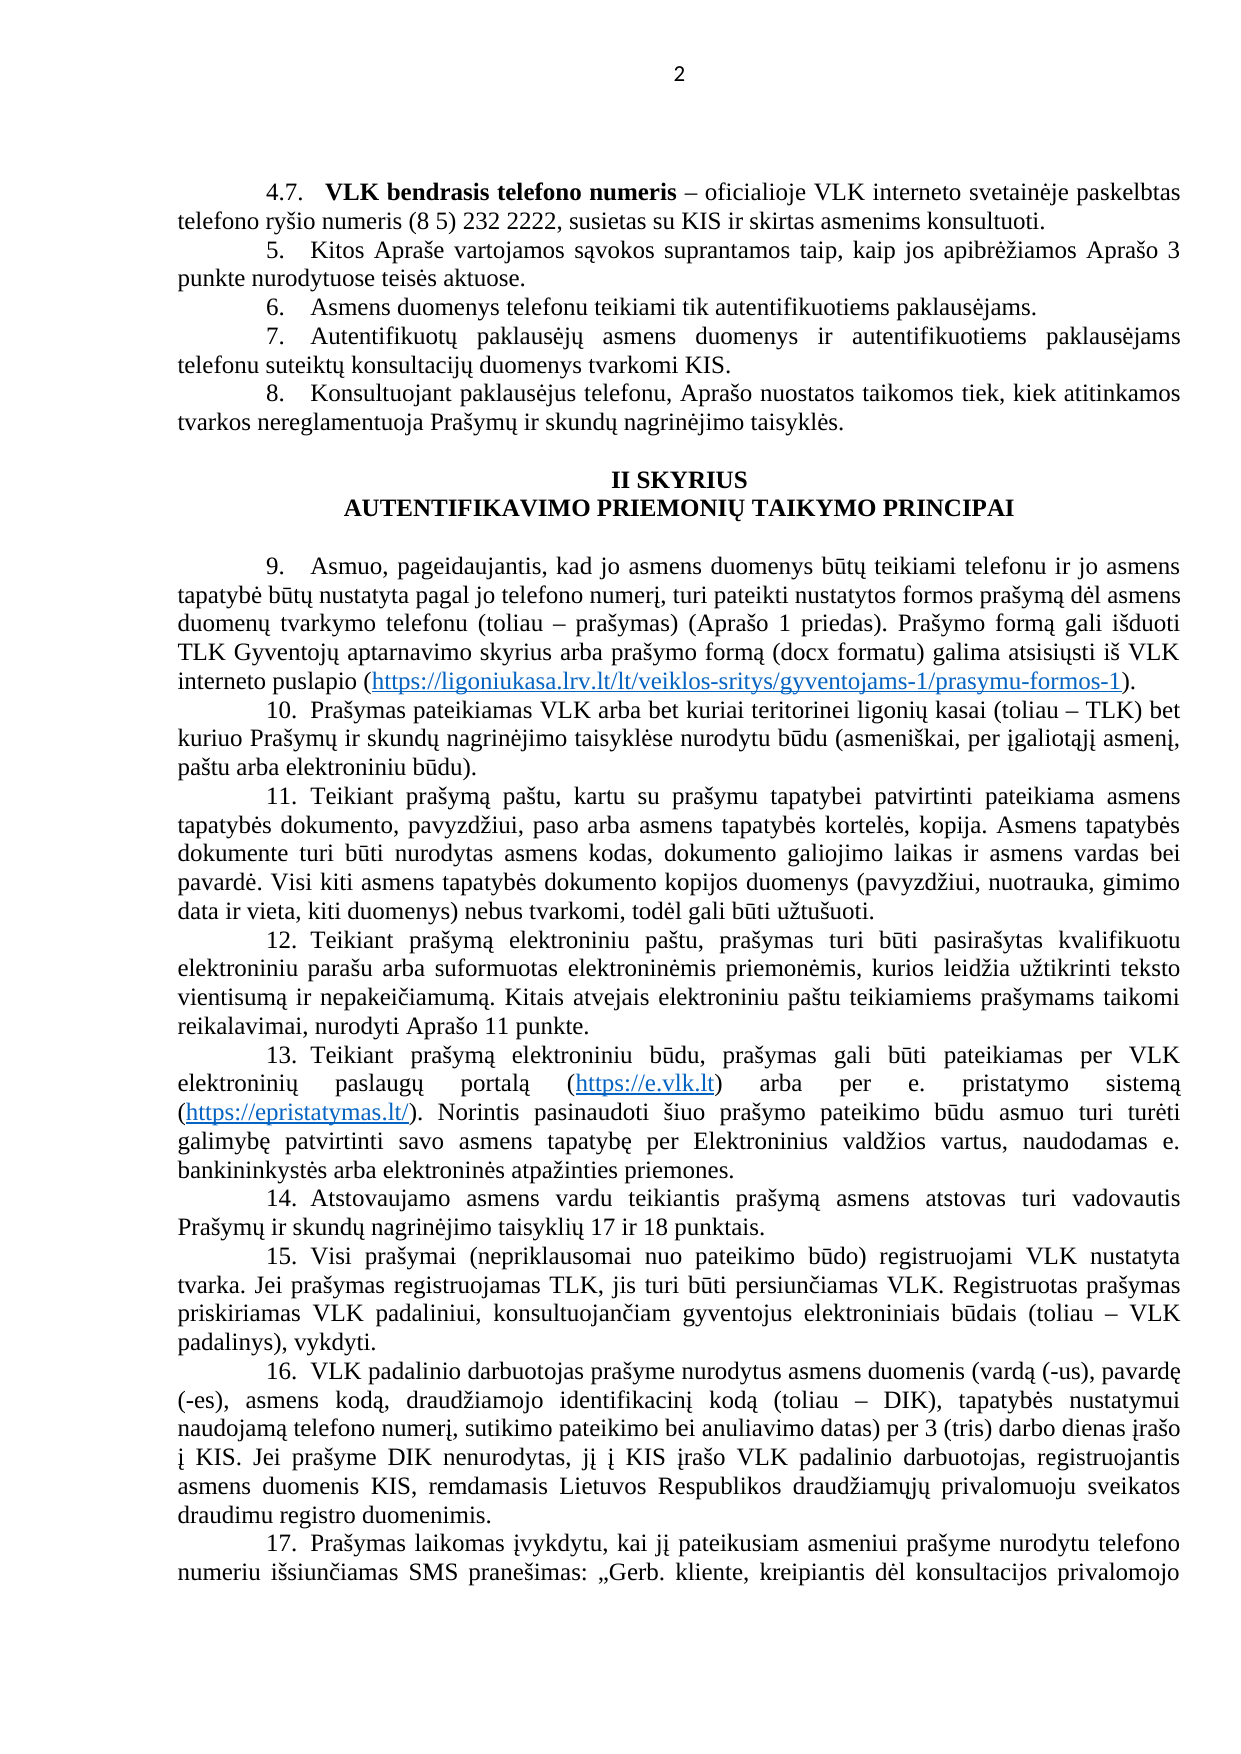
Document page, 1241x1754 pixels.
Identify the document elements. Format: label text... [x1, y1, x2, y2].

text 13. Teikiant prašymą elektroniniu būdu, prašymas gali būti pateikiamas per VLK elektroninių paslaugų portalą (https://e.vlk.lt) arba per e. pristatymo sistemą (https://epristatymas.lt/). Norintis pasinaudoti šiuo prašymo pateikimo būdu asmuo turi turėti galimybę patvirtinti savo asmens tapatybę per Elektroninius valdžios vartus, naudodamas e. bankininkystės arba elektroninės atpažinties priemones. [177, 1040, 1181, 1183]
text 10. Prašymas pateikiamas VLK arba bet kuriai teritorinei ligonių kasai (toliau – TLK) bet kuriuo Prašymų ir skundų nagrinėjimo taisyklėse nurodytu būdu (asmeniškai, per įgaliotąjį asmenį, paštu arba elektroniniu būdu). [177, 695, 1181, 781]
text 8. Konsultuojant paklausėjus telefonu, Aprašo nuostatos taikomos tiek, kiek atitinkamos tvarkos nereglamentuoja Prašymų ir skundų nagrinėjimo taisyklės. [177, 378, 1181, 436]
text 5. Kitos Apraše vartojamos sąvokos suprantamos taip, kaip jos apibrėžiamos Aprašo 3 punkte nurodytuose teisės aktuose. [177, 235, 1181, 292]
text 4.7. VLK bendrasis telefono numeris – oficialioje VLK interneto svetainėje paskelbtas telefono ryšio numeris (8 5) 232 2222, susietas su KIS ir skirtas asmenims konsultuoti. [177, 177, 1181, 235]
text 15. Visi prašymai (nepriklausomai nuo pateikimo būdo) registruojami VLK nustatyta tvarka. Jei prašymas registruojamas TLK, jis turi būti persiunčiamas VLK. Registruotas prašymas priskiriamas VLK padaliniui, konsultuojančiam gyventojus elektroniniais būdais (toliau – VLK padalinys), vykdyti. [177, 1241, 1181, 1356]
text AUTENTIFIKAVIMO PRIEMONIŲ TAIKYMO PRINCIPAI [177, 493, 1181, 522]
text II SKYRIUS [177, 465, 1181, 493]
text 17. Prašymas laikomas įvykdytu, kai jį pateikusiam asmeniui prašyme nurodytu telefono numeriu išsiunčiamas SMS pranešimas: „Gerb. kliente, kreipiantis dėl konsultacijos privalomojo [177, 1528, 1181, 1586]
text 16. VLK padalinio darbuotojas prašyme nurodytus asmens duomenis (vardą (-us), pavardę (-es), asmens kodą, draudžiamojo identifikacinį kodą (toliau – DIK), tapatybės nustatymui naudojamą telefono numerį, sutikimo pateikimo bei anuliavimo datas) per 3 (tris) darbo dienas įrašo į KIS. Jei prašyme DIK nenurodytas, jį į KIS įrašo VLK padalinio darbuotojas, registruojantis asmens duomenis KIS, remdamasis Lietuvos Respublikos draudžiamųjų privalomuoju sveikatos draudimu registro duomenimis. [177, 1356, 1181, 1528]
text 6. Asmens duomenys telefonu teikiami tik autentifikuotiems paklausėjams. [177, 292, 1181, 321]
text 11. Teikiant prašymą paštu, kartu su prašymu tapatybei patvirtinti pateikiama asmens tapatybės dokumento, pavyzdžiui, paso arba asmens tapatybės kortelės, kopija. Asmens tapatybės dokumente turi būti nurodytas asmens kodas, dokumento galiojimo laikas ir asmens vardas bei pavardė. Visi kiti asmens tapatybės dokumento kopijos duomenys (pavyzdžiui, nuotrauka, gimimo data ir vieta, kiti duomenys) nebus tvarkomi, todėl gali būti užtušuoti. [177, 781, 1181, 925]
text 14. Atstovaujamo asmens vardu teikiantis prašymą asmens atstovas turi vadovautis Prašymų ir skundų nagrinėjimo taisyklių 17 ir 18 punktais. [177, 1183, 1181, 1241]
text 9. Asmuo, pageidaujantis, kad jo asmens duomenys būtų teikiami telefonu ir jo asmens tapatybė būtų nustatyta pagal jo telefono numerį, turi pateikti nustatytos formos prašymą dėl asmens duomenų tvarkymo telefonu (toliau – prašymas) (Aprašo 1 priedas). Prašymo formą gali išduoti TLK Gyventojų aptarnavimo skyrius arba prašymo formą (docx formatu) galima atsisiųsti iš VLK interneto puslapio (https://ligoniukasa.lrv.lt/lt/veiklos-sritys/gyventojams-1/prasymu-formos-1). [177, 551, 1181, 695]
text 12. Teikiant prašymą elektroniniu paštu, prašymas turi būti pasirašytas kvalifikuotu elektroniniu parašu arba suformuotas elektroninėmis priemonėmis, kurios leidžia užtikrinti teksto vientisumą ir nepakeičiamumą. Kitais atvejais elektroniniu paštu teikiamiems prašymams taikomi reikalavimai, nurodyti Aprašo 11 punkte. [177, 925, 1181, 1040]
text 7. Autentifikuotų paklausėjų asmens duomenys ir autentifikuotiems paklausėjams telefonu suteiktų konsultacijų duomenys tvarkomi KIS. [177, 321, 1181, 378]
